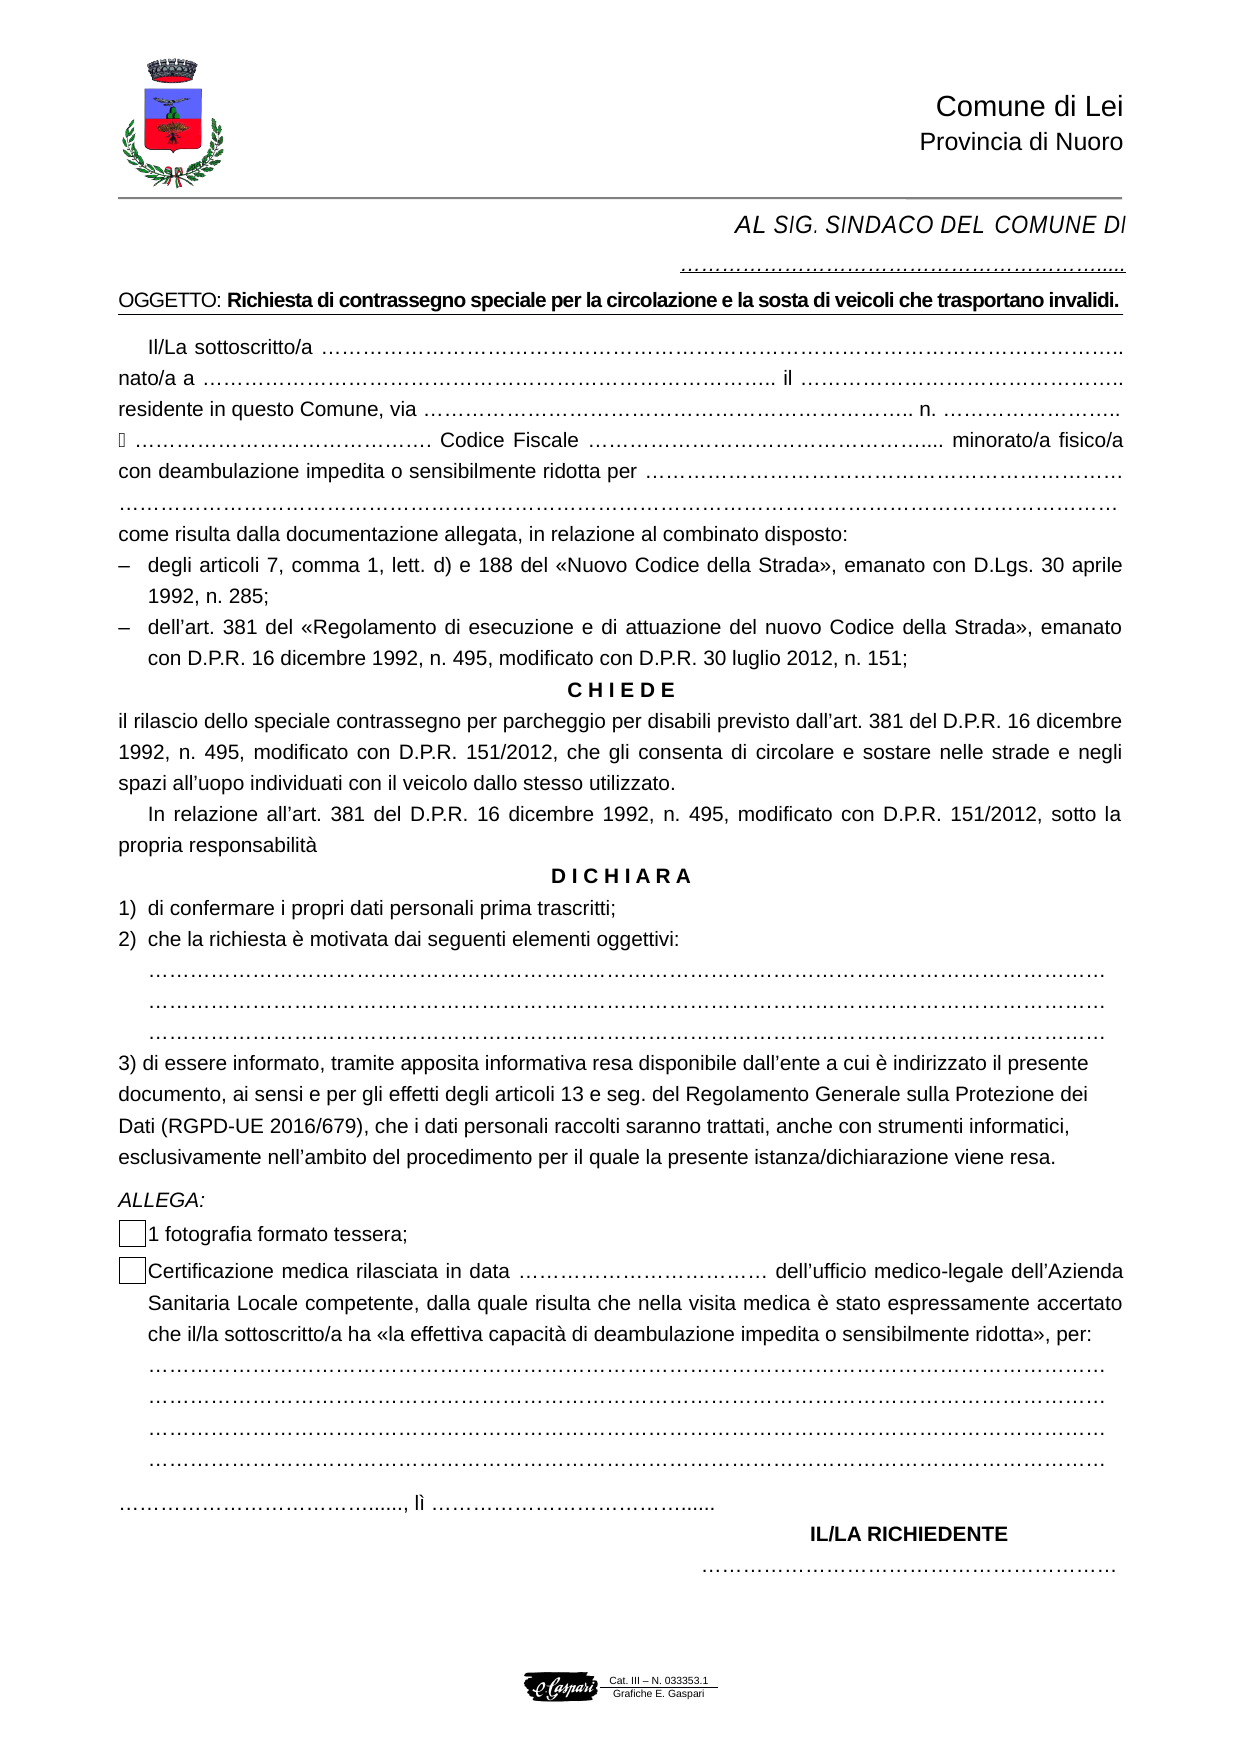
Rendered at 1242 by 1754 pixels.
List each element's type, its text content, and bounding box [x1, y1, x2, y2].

text ………………………………………………………………………………………………………………………… [148, 1020, 1123, 1044]
text C H I E D E [118, 677, 1123, 701]
text Il/La sottoscritto/a …………………………………………………………………………………………………….. nato/a a ……………………………………………………………………….. il ……………………………………….. residente in questo Comune, via …………………………………………………………….. n. …………………….. [118, 335, 1123, 421]
text come risulta dalla documentazione allegata, in relazione al combinato disposto: [118, 522, 1123, 546]
text Certificazione medica rilasciata in data ……………………………… dell’ufficio medico-legale dell’Azienda Sanitaria Locale competente, dalla quale risulta che nella visita medica è stato espressamente accertato che il/la sottoscritto/a ha «la effettiva capacità di deambulazione impedita o sensibilmente ridotta», per: [118, 1256, 1123, 1346]
text il rilascio dello speciale contrassegno per parcheggio per disabili previsto dall’art. 381 del D.P.R. 16 dicembre 1992, n. 495, modificato con D.P.R. 151/2012, che gli consenta di circolare e sostare nelle strade e negli spazi all’uopo individuati con il veicolo dallo stesso utilizzato. [118, 708, 1123, 795]
text ………………………………………………………………………………………………………………………… ………………………………………………………………………………………………………………………… ………………………………………………………………………………………………………………………… ………………………………………………………………………………………………………………………… [148, 1353, 1123, 1471]
text ………………………………………………………………………………………………………………………… [148, 989, 1123, 1013]
picture [122, 58, 224, 189]
text 1) di confermare i propri dati personali prima trascritti; [118, 895, 1123, 919]
text IL/LA RICHIEDENTE [694, 1521, 1123, 1545]
text – degli articoli 7, comma 1, lett. d) e 188 del «Nuovo Codice della Strada», emanato con D.Lgs. 30 aprile 1992, n. 285; [118, 553, 1123, 608]
text In relazione all’art. 381 del D.P.R. 16 dicembre 1992, n. 495, modificato con D.P.R. 151/2012, sotto la propria responsabilità [118, 802, 1123, 857]
text ………………………………......, lì ………………………………...... [118, 1490, 1123, 1514]
text – dell’art. 381 del «Regolamento di esecuzione e di attuazione del nuovo Codice della Strada», emanato con D.P.R. 16 dicembre 1992, n. 495, modificato con D.P.R. 30 luglio 2012, n. 151; [118, 615, 1123, 670]
text 2) che la richiesta è motivata dai seguenti elementi oggettivi: [118, 927, 1123, 951]
text …………………………………………………… [694, 1553, 1123, 1577]
text OGGETTO: Richiesta di contrassegno speciale per la circolazione e la sosta di veicoli che trasportano invalidi. [118, 288, 1123, 314]
text 1 fotografia formato tessera; [118, 1219, 1123, 1247]
text Provincia di Nuoro [224, 127, 1123, 156]
text D I C H I A R A [118, 864, 1123, 888]
text ALLEGA: [118, 1188, 1123, 1212]
text ………………………………………………………………………………………………………………………… [148, 958, 1123, 982]
text 3) di essere informato, tramite apposita informativa resa disponibile dall’ente a cui è indirizzato il presente documento, ai sensi e per gli effetti degli articoli 13 e seg. del Regolamento Generale sulla Protezione dei Dati (RGPD-UE 2016/679), che i dati personali raccolti saranno trattati, anche con strumenti informatici, esclusivamente nell’ambito del procedimento per il quale la presente istanza/dichiarazione viene resa. [118, 1051, 1123, 1168]
text  ……………………………………. Codice Fiscale ………………………………………….... minorato/a fisico/a con deambulazione impedita o sensibilmente ridotta per …………………………………………………………… ……………………………………………………………………………………………………………………………… [118, 428, 1123, 514]
text Comune di Lei [224, 89, 1123, 122]
picture [523, 1671, 598, 1702]
text ……………………………………………………..... [602, 251, 1126, 275]
text AL SIG. SINDACO DEL COMUNE DI [561, 210, 1126, 239]
